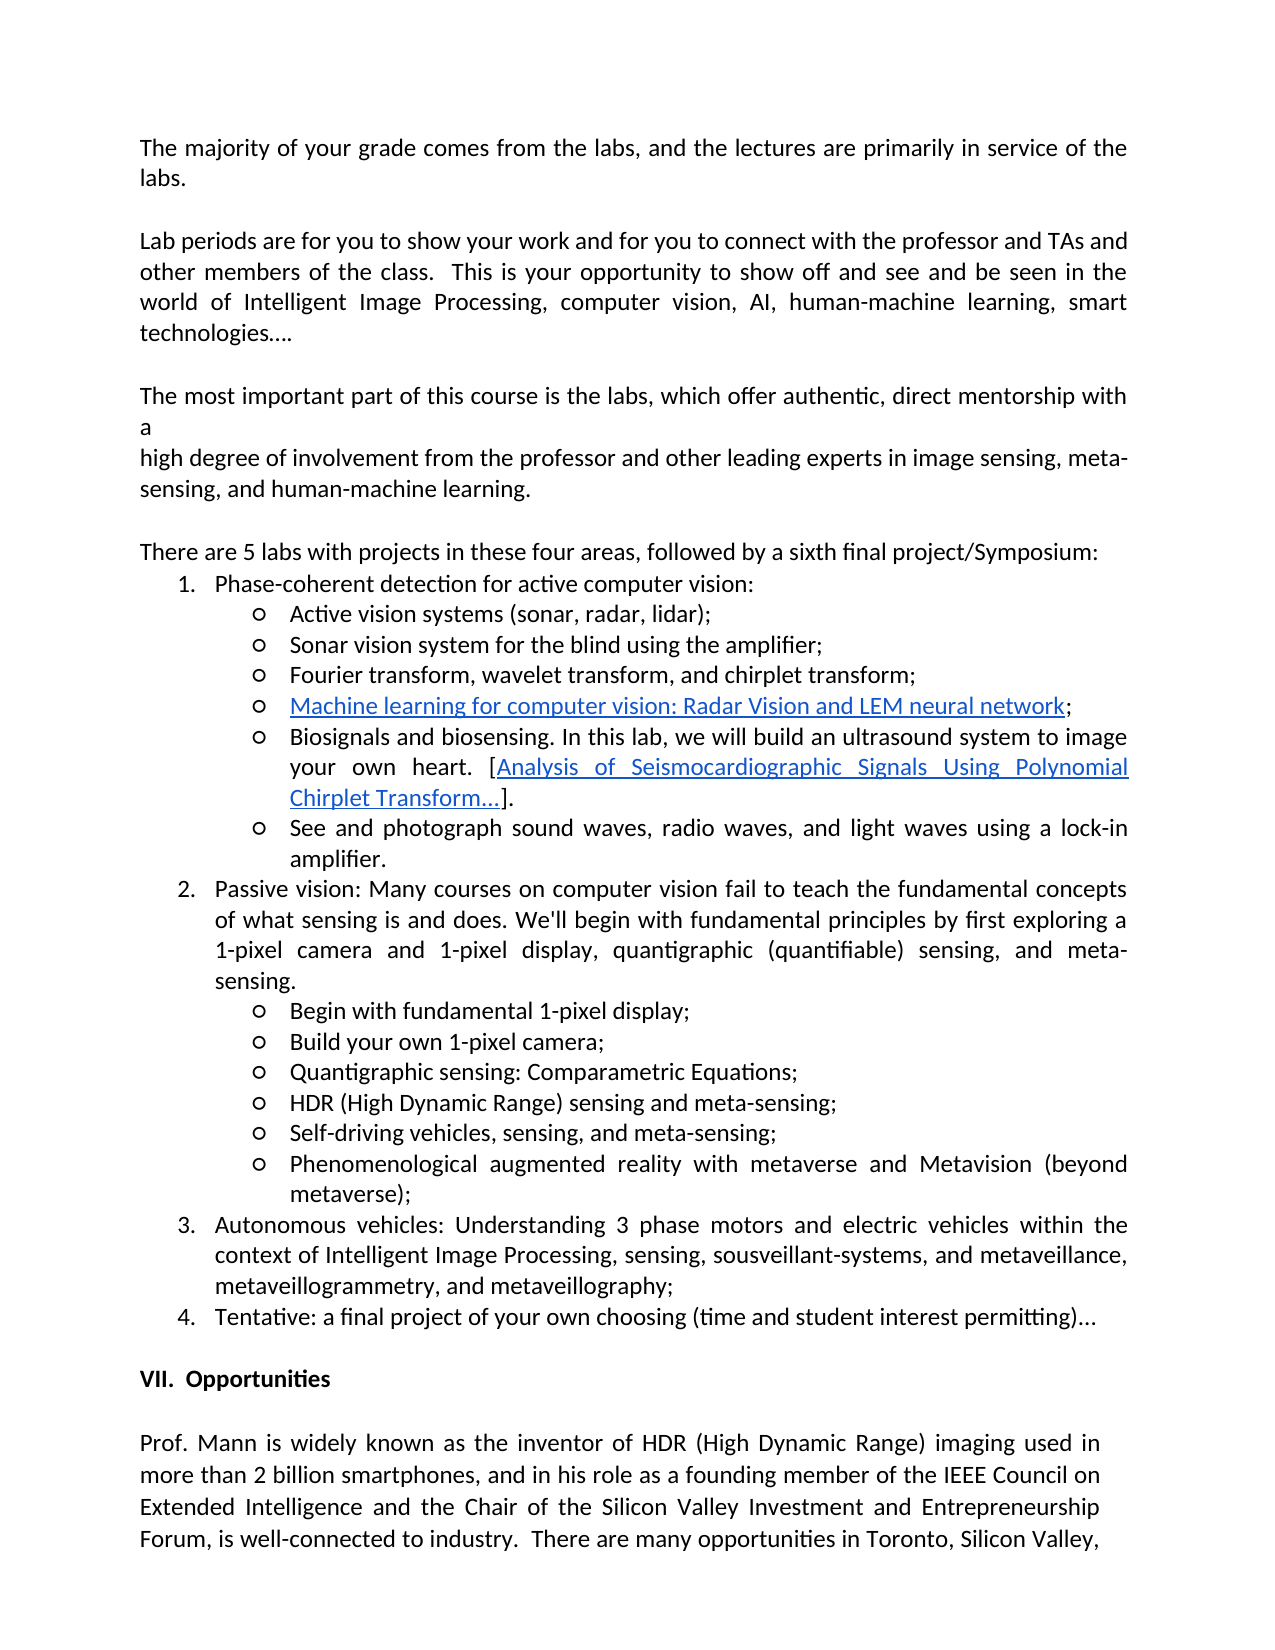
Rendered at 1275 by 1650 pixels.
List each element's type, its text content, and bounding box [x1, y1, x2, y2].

text There are 5 labs with projects in these four areas, followed by a sixth final project/Symposium: [139, 536, 1129, 567]
list Build your own 1-pixel camera; [252, 1026, 1129, 1056]
list Phenomenological augmented reality with metaverse and Metavision (beyond metaverse); [252, 1148, 1129, 1209]
list Biosignals and biosensing. In this lab, we will build an ultrasound system to image your own heart. [Analysis of Seismocardiographic Signals Using Polynomial Chirplet Transform...]. [252, 721, 1129, 812]
list Sonar vision system for the blind using the amplifier; [252, 629, 1129, 660]
text Prof. Mann is widely known as the inventor of HDR (High Dynamic Range) imaging used in more than 2 billion smartphones, and in his role as a founding member of the IEEE Council on Extended Intelligence and the Chair of the Silicon Valley Investment and Entrepreneurship Forum, is well-connected to industry. There are many opportunities in Toronto, Silicon Valley, [139, 1427, 1102, 1554]
list Passive vision: Many courses on computer vision fail to teach the fundamental concepts of what sensing is and does. We'll begin with fundamental principles by first exploring a 1-pixel camera and 1-pixel display, quantigraphic (quantifiable) sensing, and meta-sensing. [177, 873, 1129, 995]
list HDR (High Dynamic Range) sensing and meta-sensing; [252, 1087, 1129, 1117]
list Active vision systems (sonar, radar, lidar); [252, 599, 1129, 629]
list Fourier transform, wavelet transform, and chirplet transform; [252, 660, 1129, 690]
list See and photograph sound waves, radio waves, and light waves using a lock-in amplifier. [252, 812, 1129, 873]
list Self-driving vehicles, sensing, and meta-sensing; [252, 1117, 1129, 1148]
text high degree of involvement from the professor and other leading experts in image sensing, meta-sensing, and human-machine learning. [139, 443, 1129, 504]
list Quantigraphic sensing: Comparametric Equations; [252, 1056, 1129, 1087]
text The majority of your grade comes from the labs, and the lectures are primarily in service of the labs. [139, 132, 1129, 193]
list Phase-coherent detection for active computer vision: [177, 568, 1129, 599]
list Tentative: a final project of your own choosing (time and student interest permitting)... [177, 1301, 1129, 1331]
text VII. Opportunities [139, 1363, 1102, 1394]
list Machine learning for computer vision: Radar Vision and LEM neural network; [252, 690, 1129, 721]
text Lab periods are for you to show your work and for you to connect with the professor and TAs and other members of the class. This is your opportunity to show off and see and be seen in the world of Intelligent Image Processing, computer vision, AI, human-machine learning, smart technologies…. [139, 226, 1129, 348]
text The most important part of this course is the labs, which offer authentic, direct mentorship with a [139, 380, 1129, 441]
list Begin with fundamental 1-pixel display; [252, 995, 1129, 1026]
list Autonomous vehicles: Understanding 3 phase motors and electric vehicles within the context of Intelligent Image Processing, sensing, sousveillant-systems, and metaveillance, metaveillogrammetry, and metaveillography; [177, 1209, 1129, 1301]
